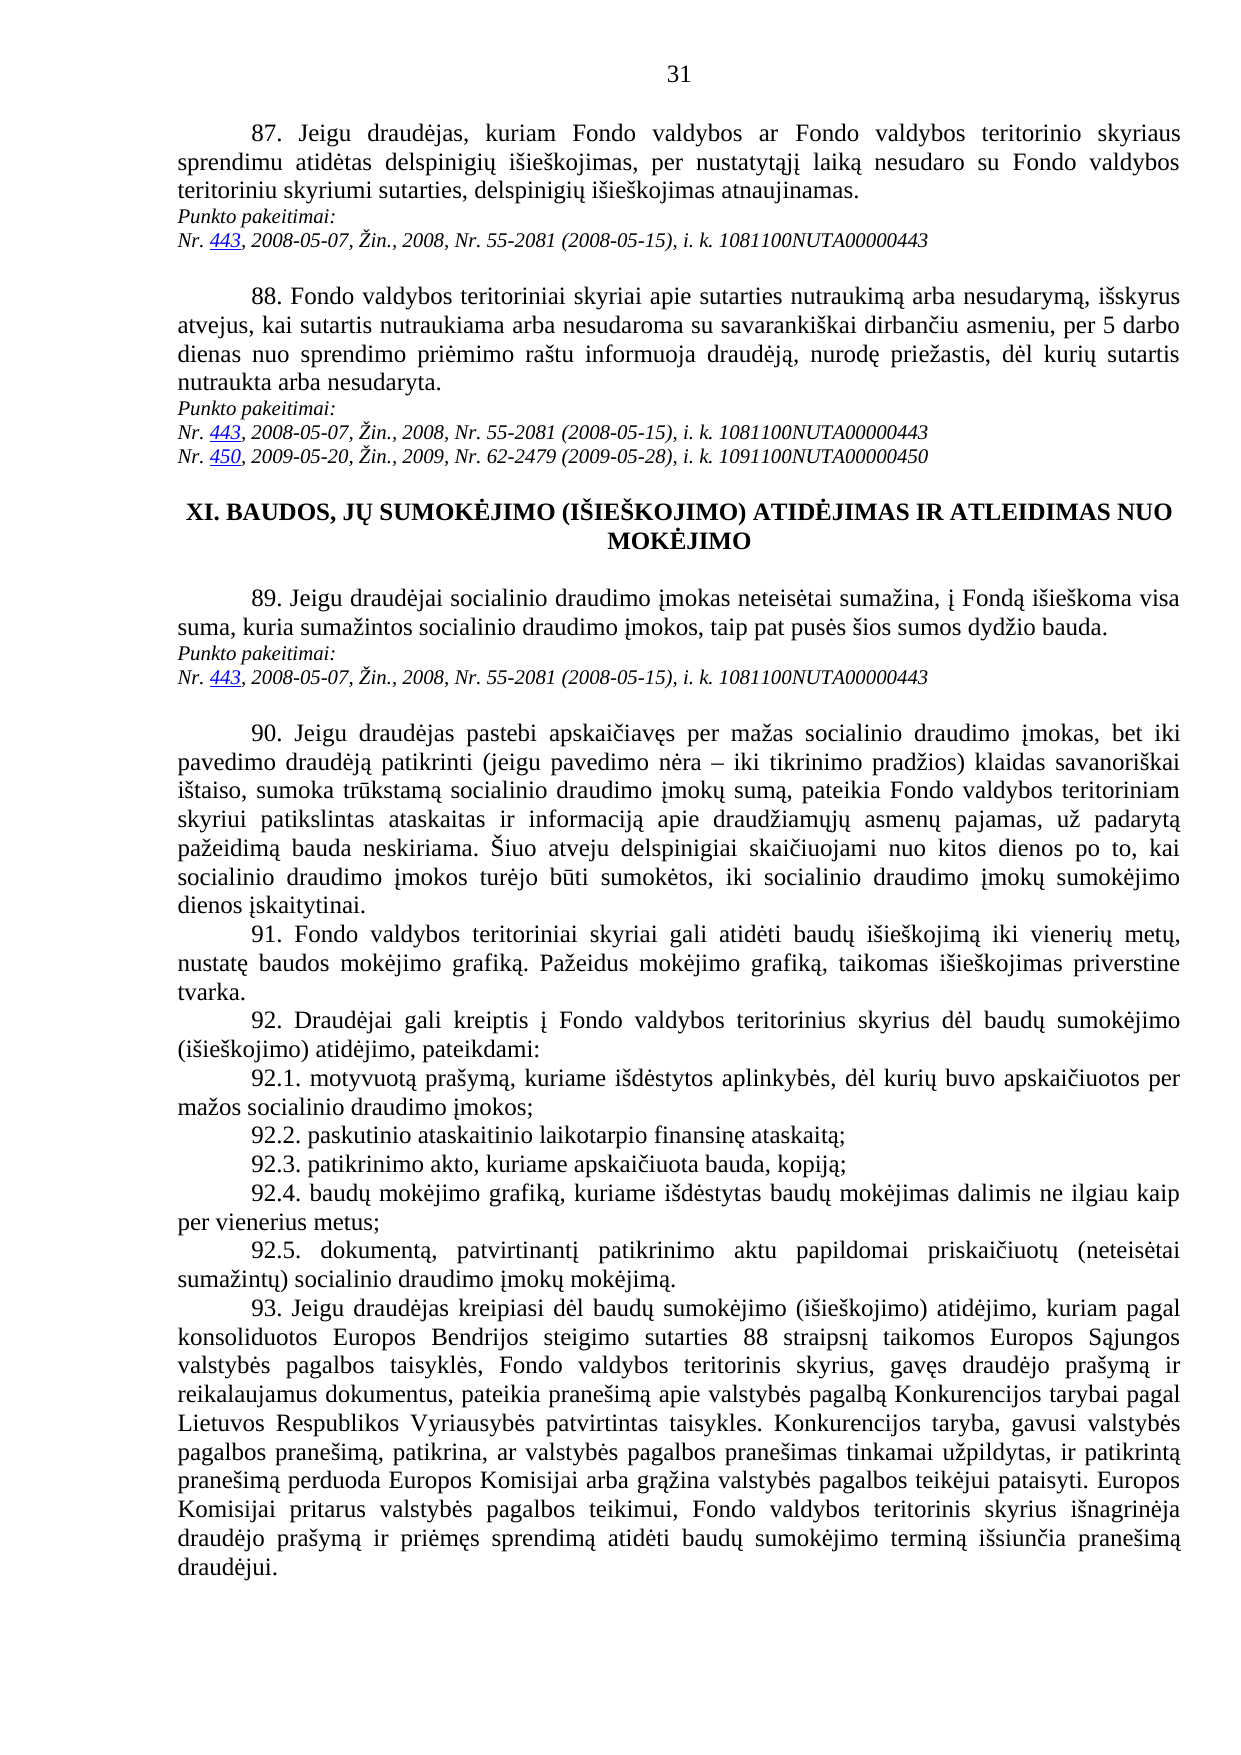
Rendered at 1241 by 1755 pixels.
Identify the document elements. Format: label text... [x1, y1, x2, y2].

text 92.1. motyvuotą prašymą, kuriame išdėstytos aplinkybės, dėl kurių buvo apskaičiuotos per mažos socialinio draudimo įmokos; [177, 1063, 1181, 1120]
text Nr. 443, 2008-05-07, Žin., 2008, Nr. 55-2081 (2008-05-15), i. k. 1081100NUTA00000443 [177, 665, 1181, 689]
text 88. Fondo valdybos teritoriniai skyriai apie sutarties nutraukimą arba nesudarymą, išskyrus atvejus, kai sutartis nutraukiama arba nesudaroma su savarankiškai dirbančiu asmeniu, per 5 darbo dienas nuo sprendimo priėmimo raštu informuoja draudėją, nurodę priežastis, dėl kurių sutartis nutraukta arba nesudaryta. [177, 281, 1181, 396]
text Punkto pakeitimai: [177, 204, 1181, 228]
text 92.2. paskutinio ataskaitinio laikotarpio finansinę ataskaitą; [177, 1120, 1181, 1149]
text 92. Draudėjai gali kreiptis į Fondo valdybos teritorinius skyrius dėl baudų sumokėjimo (išieškojimo) atidėjimo, pateikdami: [177, 1005, 1181, 1063]
text 92.4. baudų mokėjimo grafiką, kuriame išdėstytas baudų mokėjimas dalimis ne ilgiau kaip per vienerius metus; [177, 1178, 1181, 1235]
text 90. Jeigu draudėjas pastebi apskaičiavęs per mažas socialinio draudimo įmokas, bet iki pavedimo draudėją patikrinti (jeigu pavedimo nėra – iki tikrinimo pradžios) klaidas savanoriškai ištaiso, sumoka trūkstamą socialinio draudimo įmokų sumą, pateikia Fondo valdybos teritoriniam skyriui patikslintas ataskaitas ir informaciją apie draudžiamųjų asmenų pajamas, už padarytą pažeidimą bauda neskiriama. Šiuo atveju delspinigiai skaičiuojami nuo kitos dienos po to, kai socialinio draudimo įmokos turėjo būti sumokėtos, iki socialinio draudimo įmokų sumokėjimo dienos įskaitytinai. [177, 718, 1181, 919]
text 87. Jeigu draudėjas, kuriam Fondo valdybos ar Fondo valdybos teritorinio skyriaus sprendimu atidėtas delspinigių išieškojimas, per nustatytąjį laiką nesudaro su Fondo valdybos teritoriniu skyriumi sutarties, delspinigių išieškojimas atnaujinamas. [177, 118, 1181, 204]
text 89. Jeigu draudėjai socialinio draudimo įmokas neteisėtai sumažina, į Fondą išieškoma visa suma, kuria sumažintos socialinio draudimo įmokos, taip pat pusės šios sumos dydžio bauda. [177, 583, 1181, 641]
text Punkto pakeitimai: [177, 396, 1181, 420]
text 91. Fondo valdybos teritoriniai skyriai gali atidėti baudų išieškojimą iki vienerių metų, nustatę baudos mokėjimo grafiką. Pažeidus mokėjimo grafiką, taikomas išieškojimas priverstine tvarka. [177, 919, 1181, 1005]
text Nr. 443, 2008-05-07, Žin., 2008, Nr. 55-2081 (2008-05-15), i. k. 1081100NUTA00000443 [177, 420, 1181, 444]
text 93. Jeigu draudėjas kreipiasi dėl baudų sumokėjimo (išieškojimo) atidėjimo, kuriam pagal konsoliduotos Europos Bendrijos steigimo sutarties 88 straipsnį taikomos Europos Sąjungos valstybės pagalbos taisyklės, Fondo valdybos teritorinis skyrius, gavęs draudėjo prašymą ir reikalaujamus dokumentus, pateikia pranešimą apie valstybės pagalbą Konkurencijos tarybai pagal Lietuvos Respublikos Vyriausybės patvirtintas taisykles. Konkurencijos taryba, gavusi valstybės pagalbos pranešimą, patikrina, ar valstybės pagalbos pranešimas tinkamai užpildytas, ir patikrintą pranešimą perduoda Europos Komisijai arba grąžina valstybės pagalbos teikėjui pataisyti. Europos Komisijai pritarus valstybės pagalbos teikimui, Fondo valdybos teritorinis skyrius išnagrinėja draudėjo prašymą ir priėmęs sprendimą atidėti baudų sumokėjimo terminą išsiunčia pranešimą draudėjui. [177, 1293, 1181, 1580]
text 92.3. patikrinimo akto, kuriame apskaičiuota bauda, kopiją; [177, 1149, 1181, 1178]
text Nr. 450, 2009-05-20, Žin., 2009, Nr. 62-2479 (2009-05-28), i. k. 1091100NUTA00000450 [177, 444, 1181, 468]
text Punkto pakeitimai: [177, 641, 1181, 665]
text XI. BAUDOS, JŲ SUMOKĖJIMO (IŠIEŠKOJIMO) ATIDĖJIMAS IR ATLEIDIMAS NUO MOKĖJIMO [177, 497, 1181, 555]
text 92.5. dokumentą, patvirtinantį patikrinimo aktu papildomai priskaičiuotų (neteisėtai sumažintų) socialinio draudimo įmokų mokėjimą. [177, 1235, 1181, 1293]
text Nr. 443, 2008-05-07, Žin., 2008, Nr. 55-2081 (2008-05-15), i. k. 1081100NUTA00000443 [177, 228, 1181, 252]
